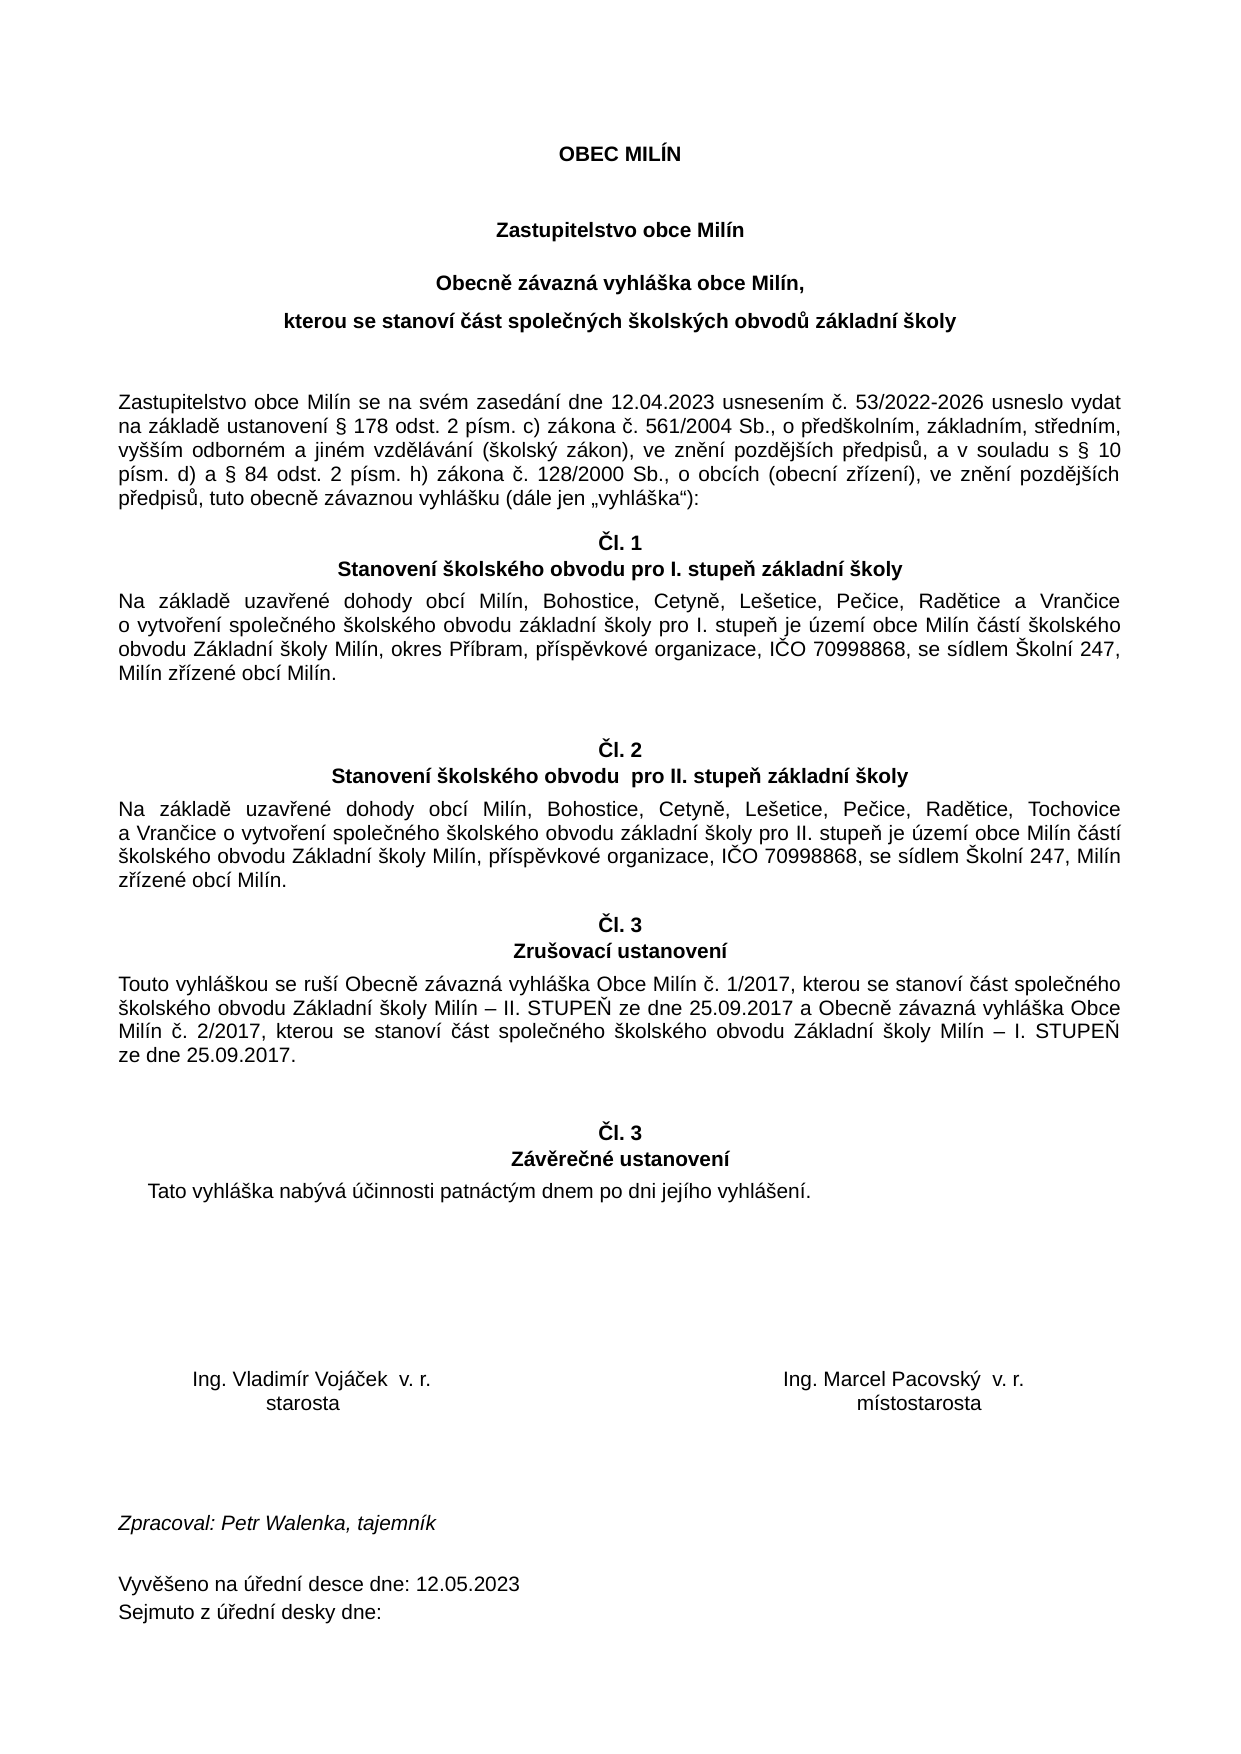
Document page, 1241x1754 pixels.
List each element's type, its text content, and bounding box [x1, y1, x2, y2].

text Na základě uzavřené dohody obcí Milín, Bohostice, Cetyně, Lešetice, Pečice, Radětice, Tochovice a Vrančice o vytvoření spo­lečného školského obvodu základní školy pro II. stupeň je území obce Milín částí školského obvodu Základní školy Milín, příspěvkové organizace, IČO 70998868, se sídlem Školní 247, Milín zřízené obcí Milín. [118, 796, 1122, 892]
text Tato vyhláška nabývá účinnosti patnáctým dnem po dni jejího vyhlášení. [118, 1179, 1122, 1203]
text Obecně závazná vyhláška obce Milín, [118, 270, 1122, 294]
text Na základě uzavřené dohody obcí Milín, Bohostice, Cetyně, Lešetice, Pečice, Radětice a Vrančice o vytvoření spo­lečného školského obvodu základní školy pro I. stupeň je území obce Milín částí školského obvodu Základní školy Milín, okres Příbram, příspěvkové organizace, IČO 70998868, se sídlem Školní 247, Milín zřízené obcí Milín. [118, 589, 1122, 685]
text Ing. Vladimír Vojáček v. r. Ing. Marcel Pacovský v. r. [118, 1367, 1122, 1391]
text OBEC MILÍN [118, 141, 1122, 166]
text Čl. 3 [118, 1120, 1122, 1144]
text Čl. 2 [118, 738, 1122, 762]
text Zrušovací ustanovení [118, 939, 1122, 963]
text Závěrečné ustanovení [118, 1146, 1122, 1170]
text Sejmuto z úřední desky dne: [118, 1599, 1122, 1623]
text Zastupitelstvo obce Milín se na svém zasedání dne 12.04.2023 usnesením č. 53/2022-2026 usneslo vydat na základě ustanovení § 178 odst. 2 písm. c) zá­kona č. 561/2004 Sb., o předškolním, základním, středním, vyšším odborném a ji­ném vzdělávání (školský zákon), ve znění pozdějších předpisů, a v souladu s § 10 písm. d) a § 84 odst. 2 písm. h) zákona č. 128/2000 Sb., o obcích (obecní zřízení), ve znění pozdějších předpisů, tuto obecně závaznou vyhlášku (dále jen „vyhláš­ka“): [118, 390, 1122, 510]
text kterou se stanoví část společných školských obvodů základní školy [118, 309, 1122, 333]
text Touto vyhláškou se ruší Obecně závazná vyhláška Obce Milín č. 1/2017, kterou se stanoví část společného školského obvodu Základní školy Milín – II. STUPEŇ ze dne 25.09.2017 a Obecně závazná vyhláška Obce Milín č. 2/2017, kterou se stanoví část společného školského obvodu Základní školy Milín – I. STUPEŇ ze dne 25.09.2017. [118, 971, 1122, 1067]
text Vyvěšeno na úřední desce dne: 12.05.2023 [118, 1571, 1122, 1595]
text Stanovení školského obvodu pro I. stupeň základní školy [118, 557, 1122, 581]
text Zastupitelstvo obce Milín [118, 218, 1122, 242]
text starosta místostarosta [118, 1391, 1122, 1415]
text Čl. 3 [118, 913, 1122, 937]
text Čl. 1 [118, 531, 1122, 555]
text Stanovení školského obvodu pro II. stupeň základní školy [118, 764, 1122, 788]
text Zpracoval: Petr Walenka, tajemník [118, 1511, 1122, 1535]
